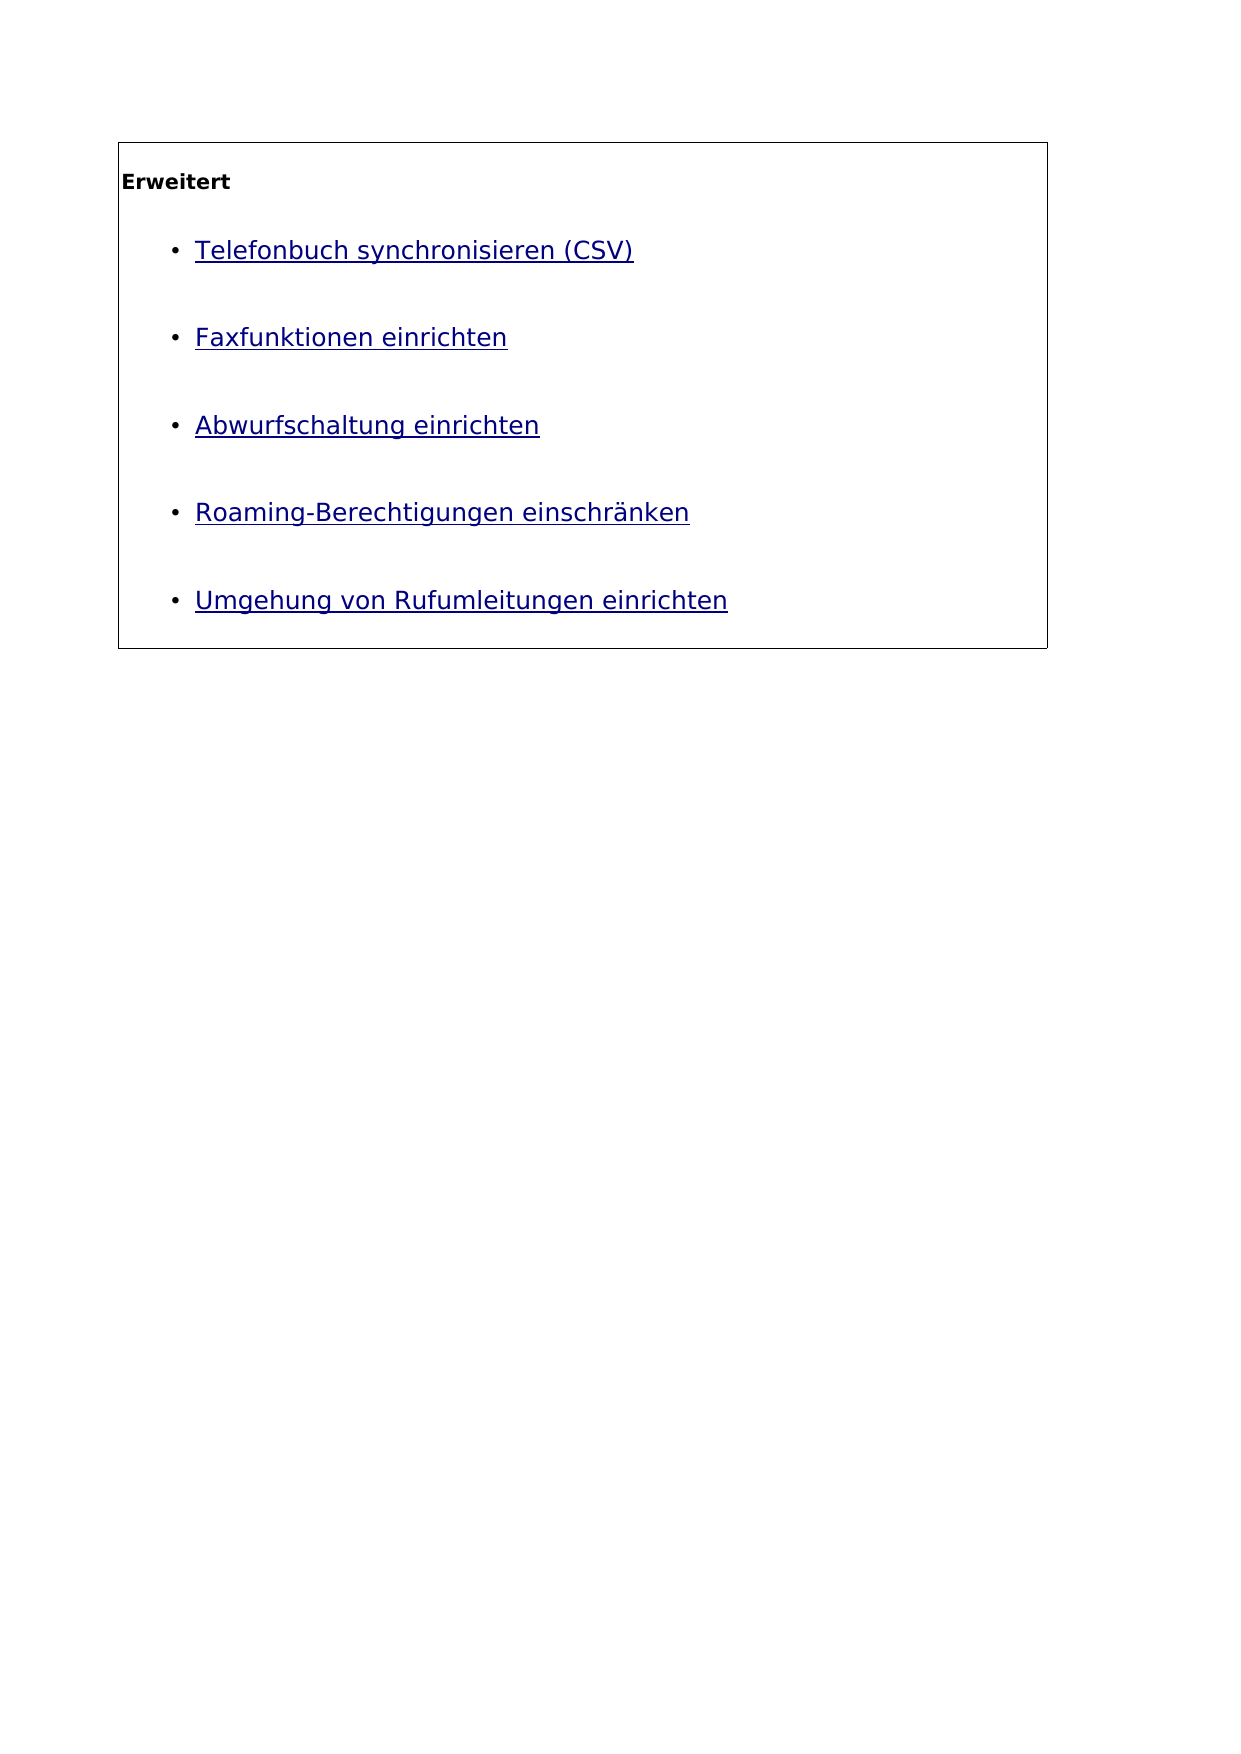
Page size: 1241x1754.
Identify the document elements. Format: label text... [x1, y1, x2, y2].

table_header Erweitert Telefonbuch synchronisieren (CSV) Faxfunktionen einrichten Abwurfschaltung einrichten Roaming-Berechtigungen einschränken Umgehung von Rufumleitungen einrichten [119, 143, 1047, 648]
